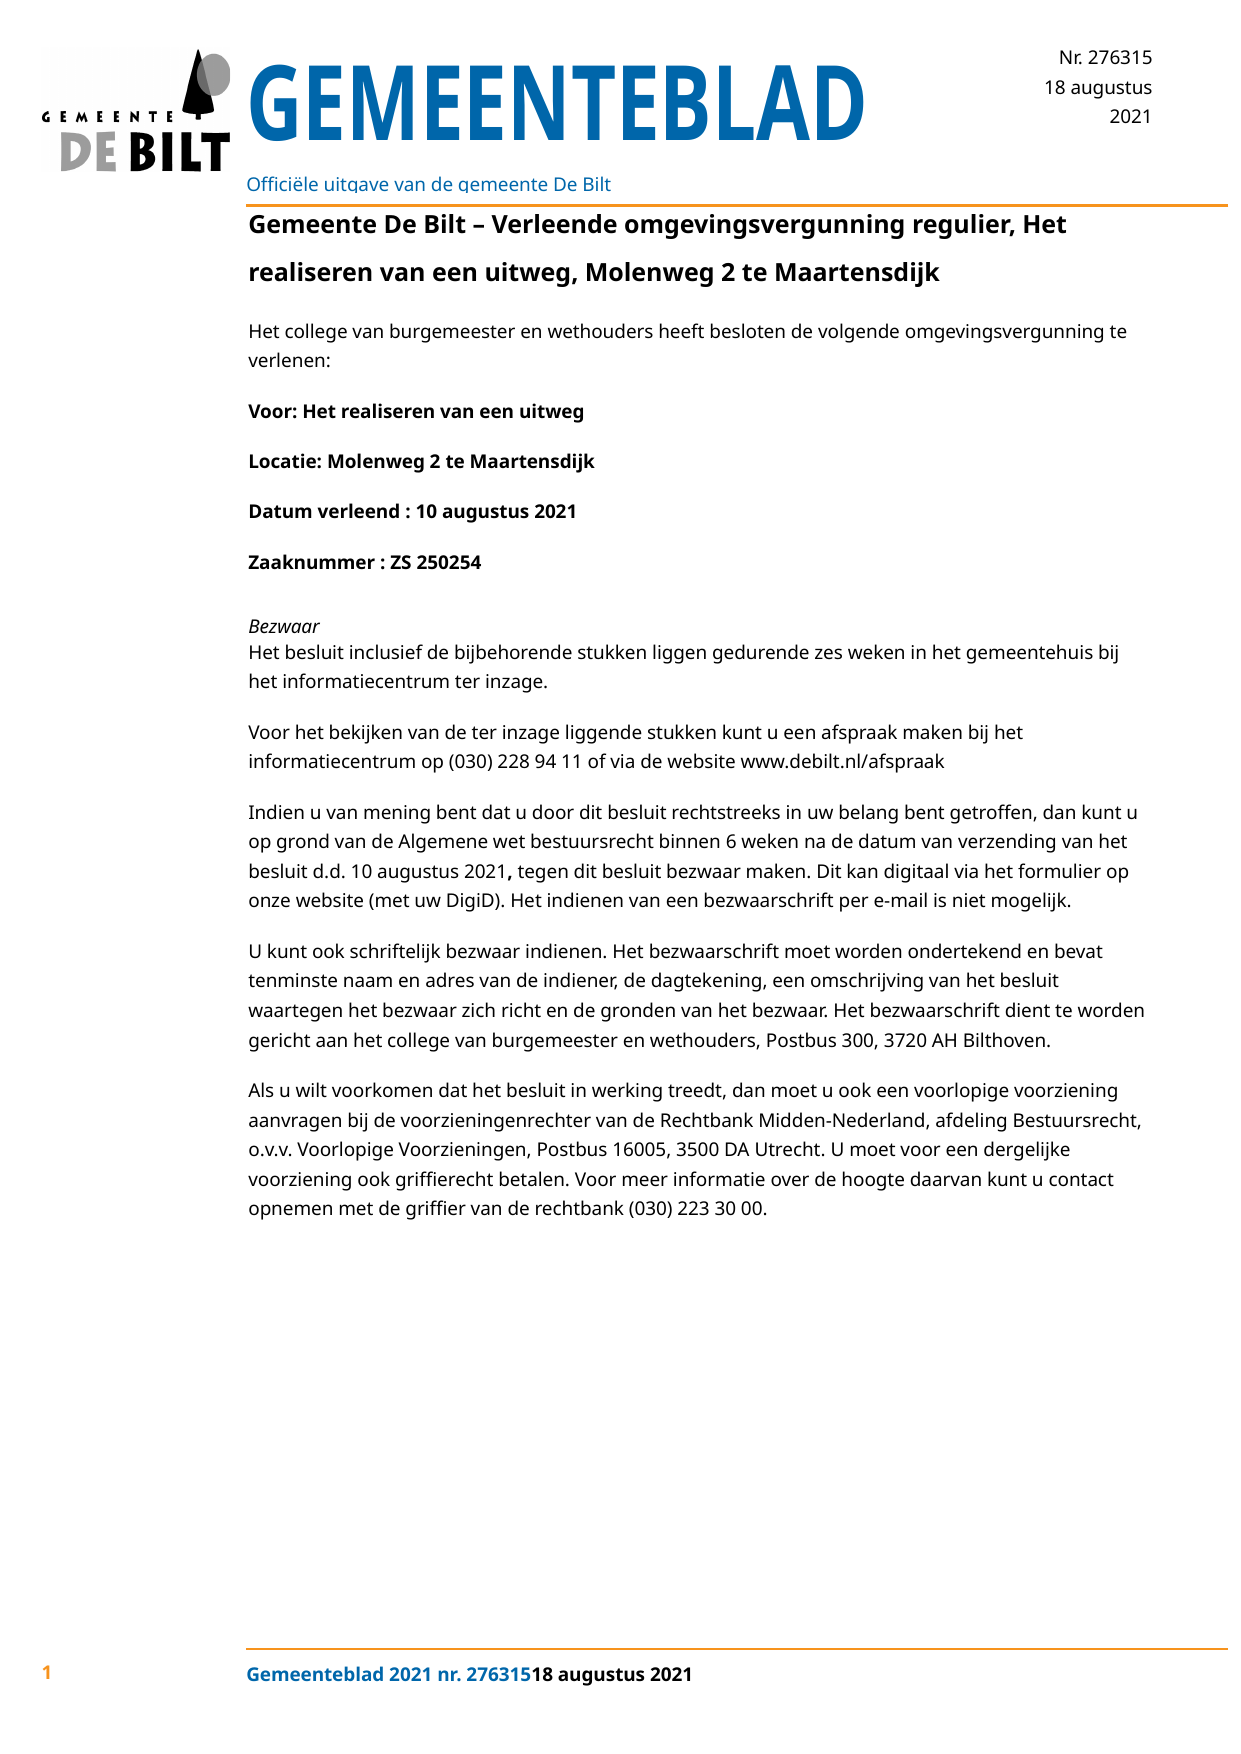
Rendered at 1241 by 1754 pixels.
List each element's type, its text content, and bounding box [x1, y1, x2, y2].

text Het college van burgemeester en wethouders heeft besloten de volgende omgevingsvergunning te verlenen: [248, 318, 1152, 373]
text Voor: Het realiseren van een uitweg [248, 398, 1152, 424]
text Als u wilt voorkomen dat het besluit in werking treedt, dan moet u ook een voorlopige voorziening aanvragen bij de voorzieningenrechter van de Rechtbank Midden-Nederland, afdeling Bestuursrecht, o.v.v. Voorlopige Voorzieningen, Postbus 16005, 3500 DA Utrecht. U moet voor een dergelijke voorziening ook griffierecht betalen. Voor meer informatie over de hoogte daarvan kunt u contact opnemen met de griffier van de rechtbank (030) 223 30 00. [248, 1077, 1152, 1221]
picture [41, 47, 231, 172]
text Gemeente De Bilt – Verleende omgevingsvergunning regulier, Het realiseren van een uitweg, Molenweg 2 te Maartensdijk [248, 207, 1152, 288]
text Zaaknummer : ZS 250254 [248, 549, 1152, 575]
text Bezwaar [248, 613, 1152, 639]
text Voor het bekijken van de ter inzage liggende stukken kunt u een afspraak maken bij het informatiecentrum op (030) 228 94 11 of via de website www.debilt.nl/afspraak [248, 719, 1152, 774]
text Locatie: Molenweg 2 te Maartensdijk [248, 448, 1152, 474]
text Het besluit inclusief de bijbehorende stukken liggen gedurende zes weken in het gemeentehuis bij het informatiecentrum ter inzage. [248, 639, 1152, 694]
text Datum verleend : 10 augustus 2021 [248, 499, 1152, 524]
text Indien u van mening bent dat u door dit besluit rechtstreeks in uw belang bent getroffen, dan kunt u op grond van de Algemene wet bestuursrecht binnen 6 weken na de datum van verzending van het besluit d.d. 10 augustus 2021, tegen dit besluit bezwaar maken. Dit kan digitaal via het formulier op onze website (met uw DigiD). Het indienen van een bezwaarschrift per e-mail is niet mogelijk. [248, 799, 1152, 913]
text U kunt ook schriftelijk bezwaar indienen. Het bezwaarschrift moet worden ondertekend en bevat tenminste naam en adres van de indiener, de dagtekening, een omschrijving van het besluit waartegen het bezwaar zich richt en de gronden van het bezwaar. Het bezwaarschrift dient te worden gericht aan het college van burgemeester en wethouders, Postbus 300, 3720 AH Bilthoven. [248, 938, 1152, 1052]
